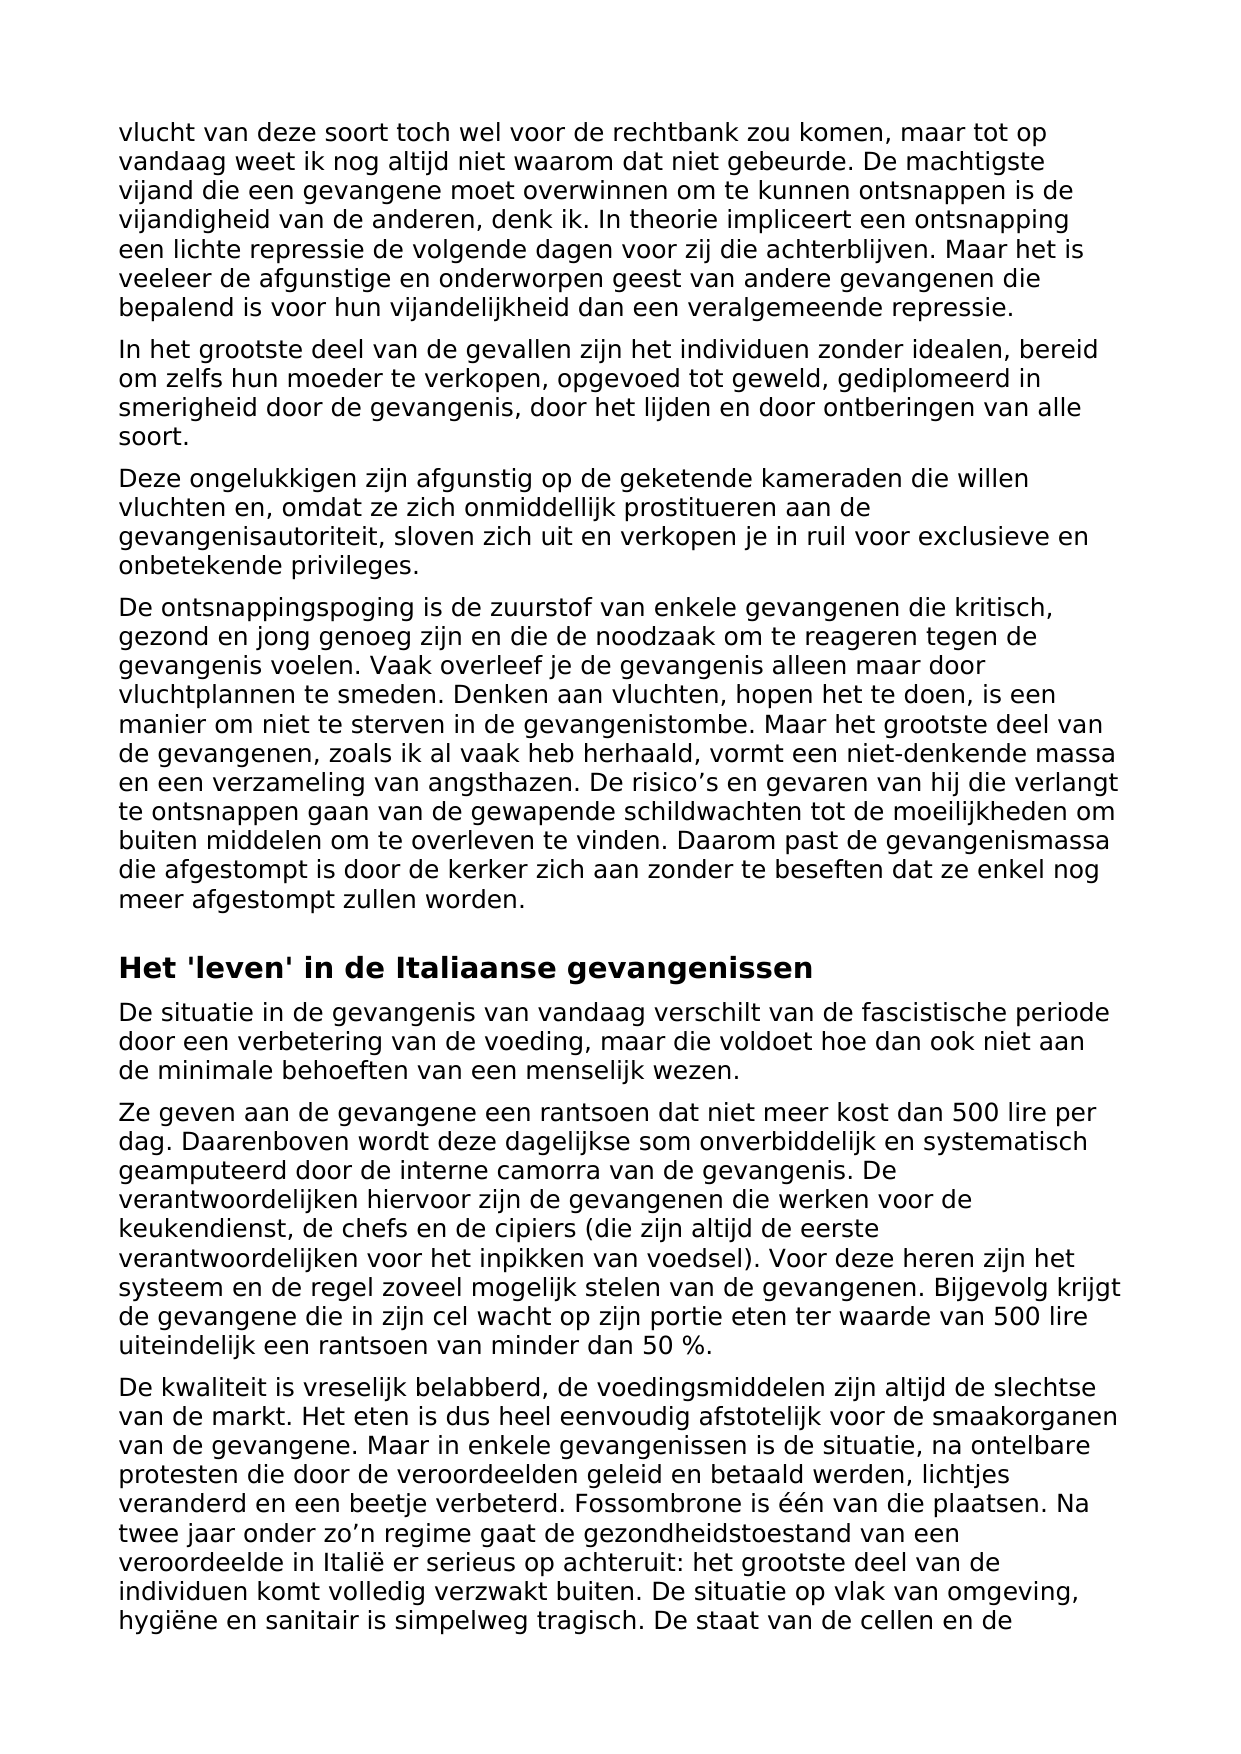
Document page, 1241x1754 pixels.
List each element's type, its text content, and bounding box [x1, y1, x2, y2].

subtitle Het 'leven' in de Italiaanse gevangenissen [118, 951, 1122, 985]
text In het grootste deel van de gevallen zijn het individuen zonder idealen, bereid om zelfs hun moeder te verkopen, opgevoed tot geweld, gediplomeerd in smerigheid door de gevangenis, door het lijden en door ontberingen van alle soort. [118, 335, 1122, 451]
text De ontsnappingspoging is de zuurstof van enkele gevangenen die kritisch, gezond en jong genoeg zijn en die de noodzaak om te reageren tegen de gevangenis voelen. Vaak overleef je de gevangenis alleen maar door vluchtplannen te smeden. Denken aan vluchten, hopen het te doen, is een manier om niet te sterven in de gevangenistombe. Maar het grootste deel van de gevangenen, zoals ik al vaak heb herhaald, vormt een niet-denkende massa en een verzameling van angsthazen. De risico’s en gevaren van hij die verlangt te ontsnappen gaan van de gewapende schildwachten tot de moeilijkheden om buiten middelen om te overleven te vinden. Daarom past de gevangenismassa die afgestompt is door de kerker zich aan zonder te beseften dat ze enkel nog meer afgestompt zullen worden. [118, 593, 1122, 914]
text vlucht van deze soort toch wel voor de rechtbank zou komen, maar tot op vandaag weet ik nog altijd niet waarom dat niet gebeurde. De machtigste vijand die een gevangene moet overwinnen om te kunnen ontsnappen is de vijandigheid van de anderen, denk ik. In theorie impliceert een ontsnapping een lichte repressie de volgende dagen voor zij die achterblijven. Maar het is veeleer de afgunstige en onderworpen geest van andere gevangenen die bepalend is voor hun vijandelijkheid dan een veralgemeende repressie. [118, 118, 1122, 322]
text Deze ongelukkigen zijn afgunstig op de geketende kameraden die willen vluchten en, omdat ze zich onmiddellijk prostitueren aan de gevangenisautoriteit, sloven zich uit en verkopen je in ruil voor exclusieve en onbetekende privileges. [118, 464, 1122, 581]
text De kwaliteit is vreselijk belabberd, de voedingsmiddelen zijn altijd de slechtse van de markt. Het eten is dus heel eenvoudig afstotelijk voor de smaakorganen van de gevangene. Maar in enkele gevangenissen is de situatie, na ontelbare protesten die door de veroordeelden geleid en betaald werden, lichtjes veranderd en een beetje verbeterd. Fossombrone is één van die plaatsen. Na twee jaar onder zo’n regime gaat de gezondheidstoestand van een veroordeelde in Italië er serieus op achteruit: het grootste deel van de individuen komt volledig verzwakt buiten. De situatie op vlak van omgeving, hygiëne en sanitair is simpelweg tragisch. De staat van de cellen en de [118, 1373, 1122, 1635]
text De situatie in de gevangenis van vandaag verschilt van de fascistische periode door een verbetering van de voeding, maar die voldoet hoe dan ook niet aan de minimale behoeften van een menselijk wezen. [118, 998, 1122, 1085]
text Ze geven aan de gevangene een rantsoen dat niet meer kost dan 500 lire per dag. Daarenboven wordt deze dagelijkse som onverbiddelijk en systematisch geamputeerd door de interne camorra van de gevangenis. De verantwoordelijken hiervoor zijn de gevangenen die werken voor de keukendienst, de chefs en de cipiers (die zijn altijd de eerste verantwoordelijken voor het inpikken van voedsel). Voor deze heren zijn het systeem en de regel zoveel mogelijk stelen van de gevangenen. Bijgevolg krijgt de gevangene die in zijn cel wacht op zijn portie eten ter waarde van 500 lire uiteindelijk een rantsoen van minder dan 50 %. [118, 1098, 1122, 1360]
